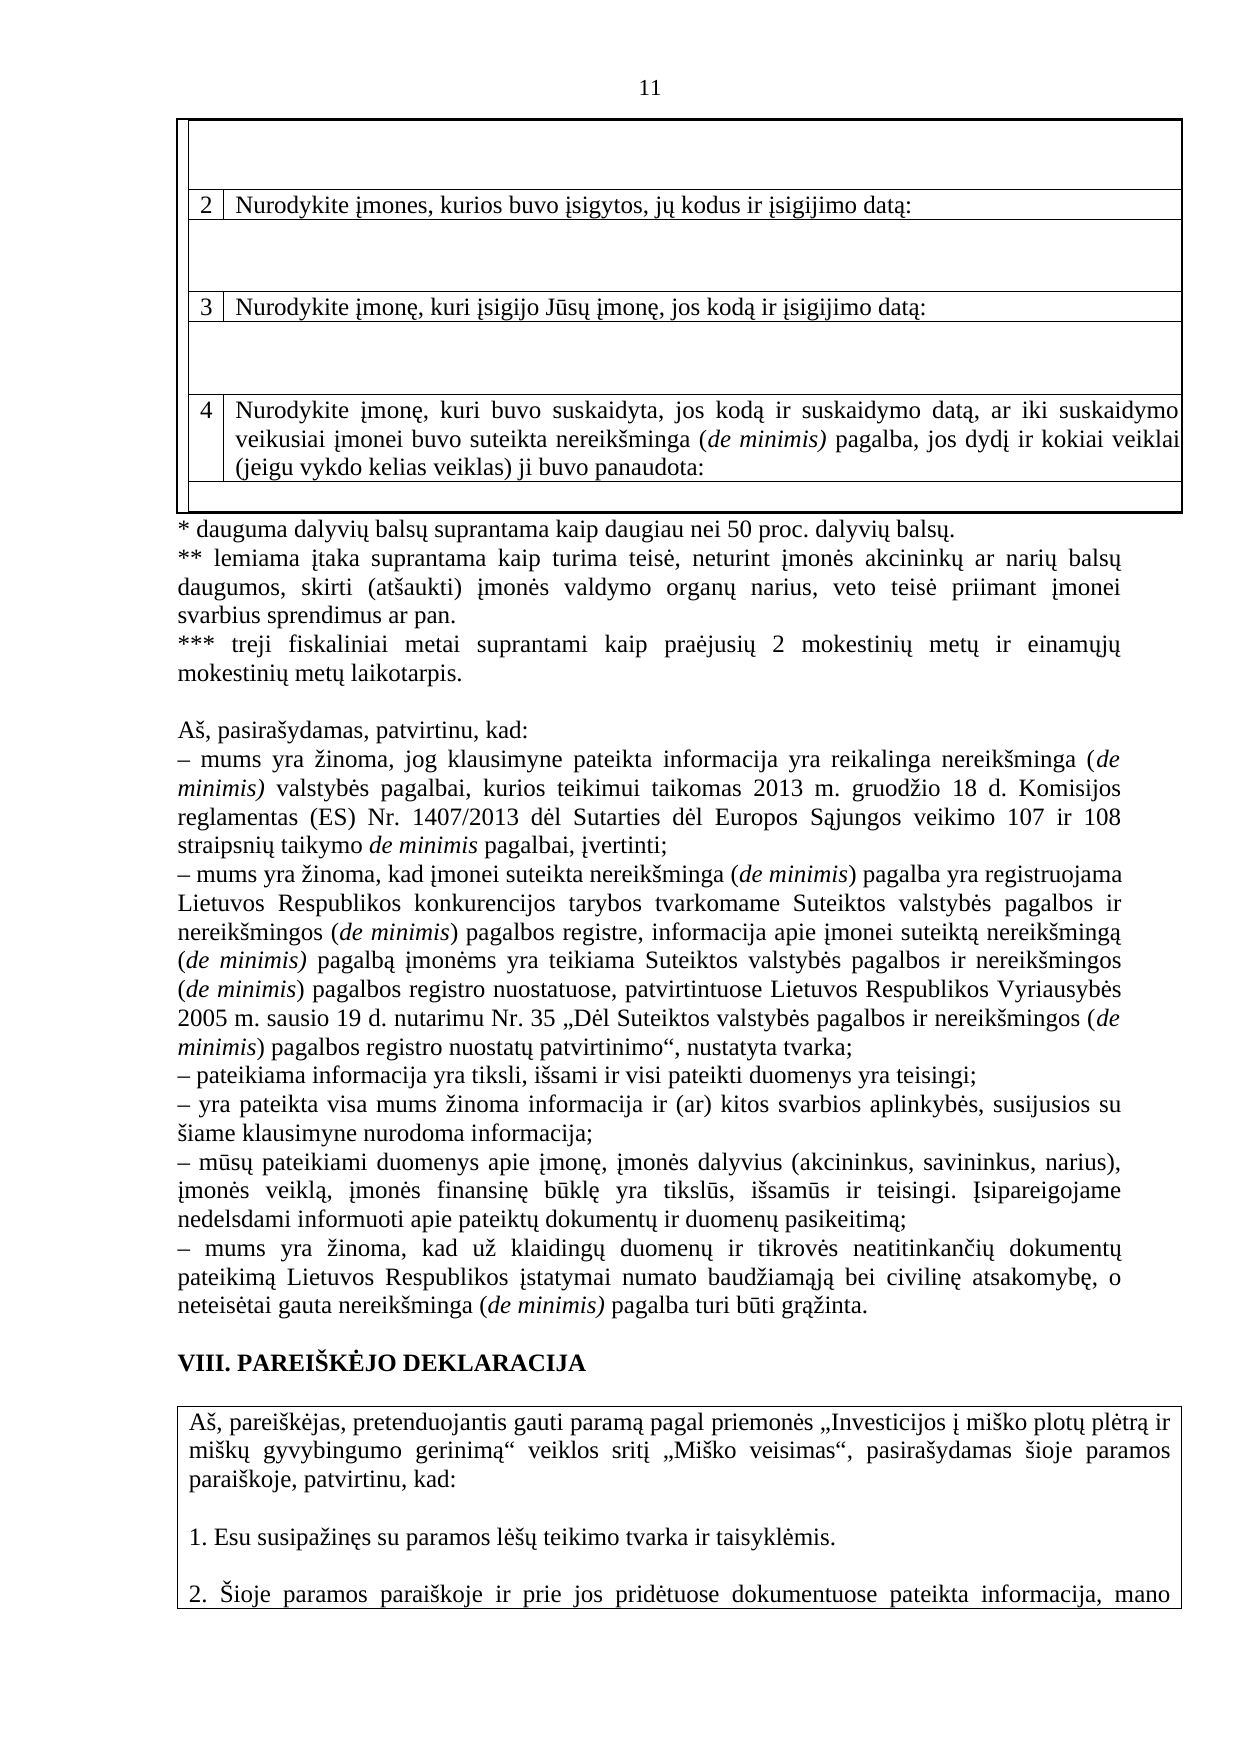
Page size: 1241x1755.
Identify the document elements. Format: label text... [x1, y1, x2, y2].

table_cell Nurodykite įmonę, kuri įsigijo Jūsų įmonę, jos kodą ir įsigijimo datą: [224, 292, 1181, 321]
table_cell 2 [189, 190, 223, 219]
text – mums yra žinoma, kad įmonei suteikta nereikšminga (de minimis) pagalba yra registruojama Lietuvos Respublikos konkurencijos tarybos tvarkomame Suteiktos valstybės pagalbos ir nereikšmingos (de minimis) pagalbos registre, informacija apie įmonei suteiktą nereikšmingą (de minimis) pagalbą įmonėms yra teikiama Suteiktos valstybės pagalbos ir nereikšmingos (de minimis) pagalbos registro nuostatuose, patvirtintuose Lietuvos Respublikos Vyriausybės 2005 m. sausio 19 d. nutarimu Nr. 35 „Dėl Suteiktos valstybės pagalbos ir nereikšmingos (de minimis) pagalbos registro nuostatų patvirtinimo“, nustatyta tvarka; [177, 859, 1122, 1061]
table_cell Nurodykite įmones, kurios buvo įsigytos, jų kodus ir įsigijimo datą: [224, 190, 1181, 219]
text – mūsų pateikiami duomenys apie įmonę, įmonės dalyvius (akcininkus, savininkus, narius), įmonės veiklą, įmonės finansinę būklę yra tikslūs, išsamūs ir teisingi. Įsipareigojame nedelsdami informuoti apie pateiktų dokumentų ir duomenų pasikeitimą; [177, 1147, 1122, 1233]
text Aš, pasirašydamas, patvirtinu, kad: [177, 716, 1122, 744]
table_header Aš, pareiškėjas, pretenduojantis gauti paramą pagal priemonės „Investicijos į miško plotų plėtrą ir miškų gyvybingumo gerinimą“ veiklos sritį „Miško veisimas“, pasirašydamas šioje paramos paraiškoje, patvirtinu, kad: 1. Esu susipažinęs su paramos lėšų teikimo tvarka ir taisyklėmis. 2. Šioje paramos paraiškoje ir prie jos pridėtuose dokumentuose pateikta informacija, mano [178, 1407, 1181, 1608]
table_cell [189, 482, 1181, 511]
text – pateikiama informacija yra tiksli, išsami ir visi pateikti duomenys yra teisingi; [177, 1061, 1122, 1089]
text * dauguma dalyvių balsų suprantama kaip daugiau nei 50 proc. dalyvių balsų. [177, 514, 1122, 543]
text *** treji fiskaliniai metai suprantami kaip praėjusių 2 mokestinių metų ir einamųjų mokestinių metų laikotarpis. [177, 629, 1122, 687]
text – yra pateikta visa mums žinoma informacija ir (ar) kitos svarbios aplinkybės, susijusios su šiame klausimyne nurodoma informacija; [177, 1089, 1122, 1147]
text – mums yra žinoma, jog klausimyne pateikta informacija yra reikalinga nereikšminga (de minimis) valstybės pagalbai, kurios teikimui taikomas 2013 m. gruodžio 18 d. Komisijos reglamentas (ES) Nr. 1407/2013 dėl Sutarties dėl Europos Sąjungos veikimo 107 ir 108 straipsnių taikymo de minimis pagalbai, įvertinti; [177, 744, 1122, 859]
table_cell [189, 220, 1181, 291]
text ** lemiama įtaka suprantama kaip turima teisė, neturint įmonės akcininkų ar narių balsų daugumos, skirti (atšaukti) įmonės valdymo organų narius, veto teisė priimant įmonei svarbius sprendimus ar pan. [177, 543, 1122, 629]
table_cell 3 [189, 292, 223, 321]
table_cell Nurodykite įmonę, kuri buvo suskaidyta, jos kodą ir suskaidymo datą, ar iki suskaidymo veikusiai įmonei buvo suteikta nereikšminga (de minimis) pagalba, jos dydį ir kokiai veiklai (jeigu vykdo kelias veiklas) ji buvo panaudota: [224, 395, 1181, 481]
text VIII. PAREIŠKĖJO DEKLARACIJA [177, 1348, 1122, 1377]
table_cell [189, 121, 1181, 189]
table_cell 4 [189, 395, 223, 481]
text – mums yra žinoma, kad už klaidingų duomenų ir tikrovės neatitinkančių dokumentų pateikimą Lietuvos Respublikos įstatymai numato baudžiamąją bei civilinę atsakomybę, o neteisėtai gauta nereikšminga (de minimis) pagalba turi būti grąžinta. [177, 1233, 1122, 1319]
table_cell [178, 120, 188, 512]
table_cell [189, 322, 1181, 394]
